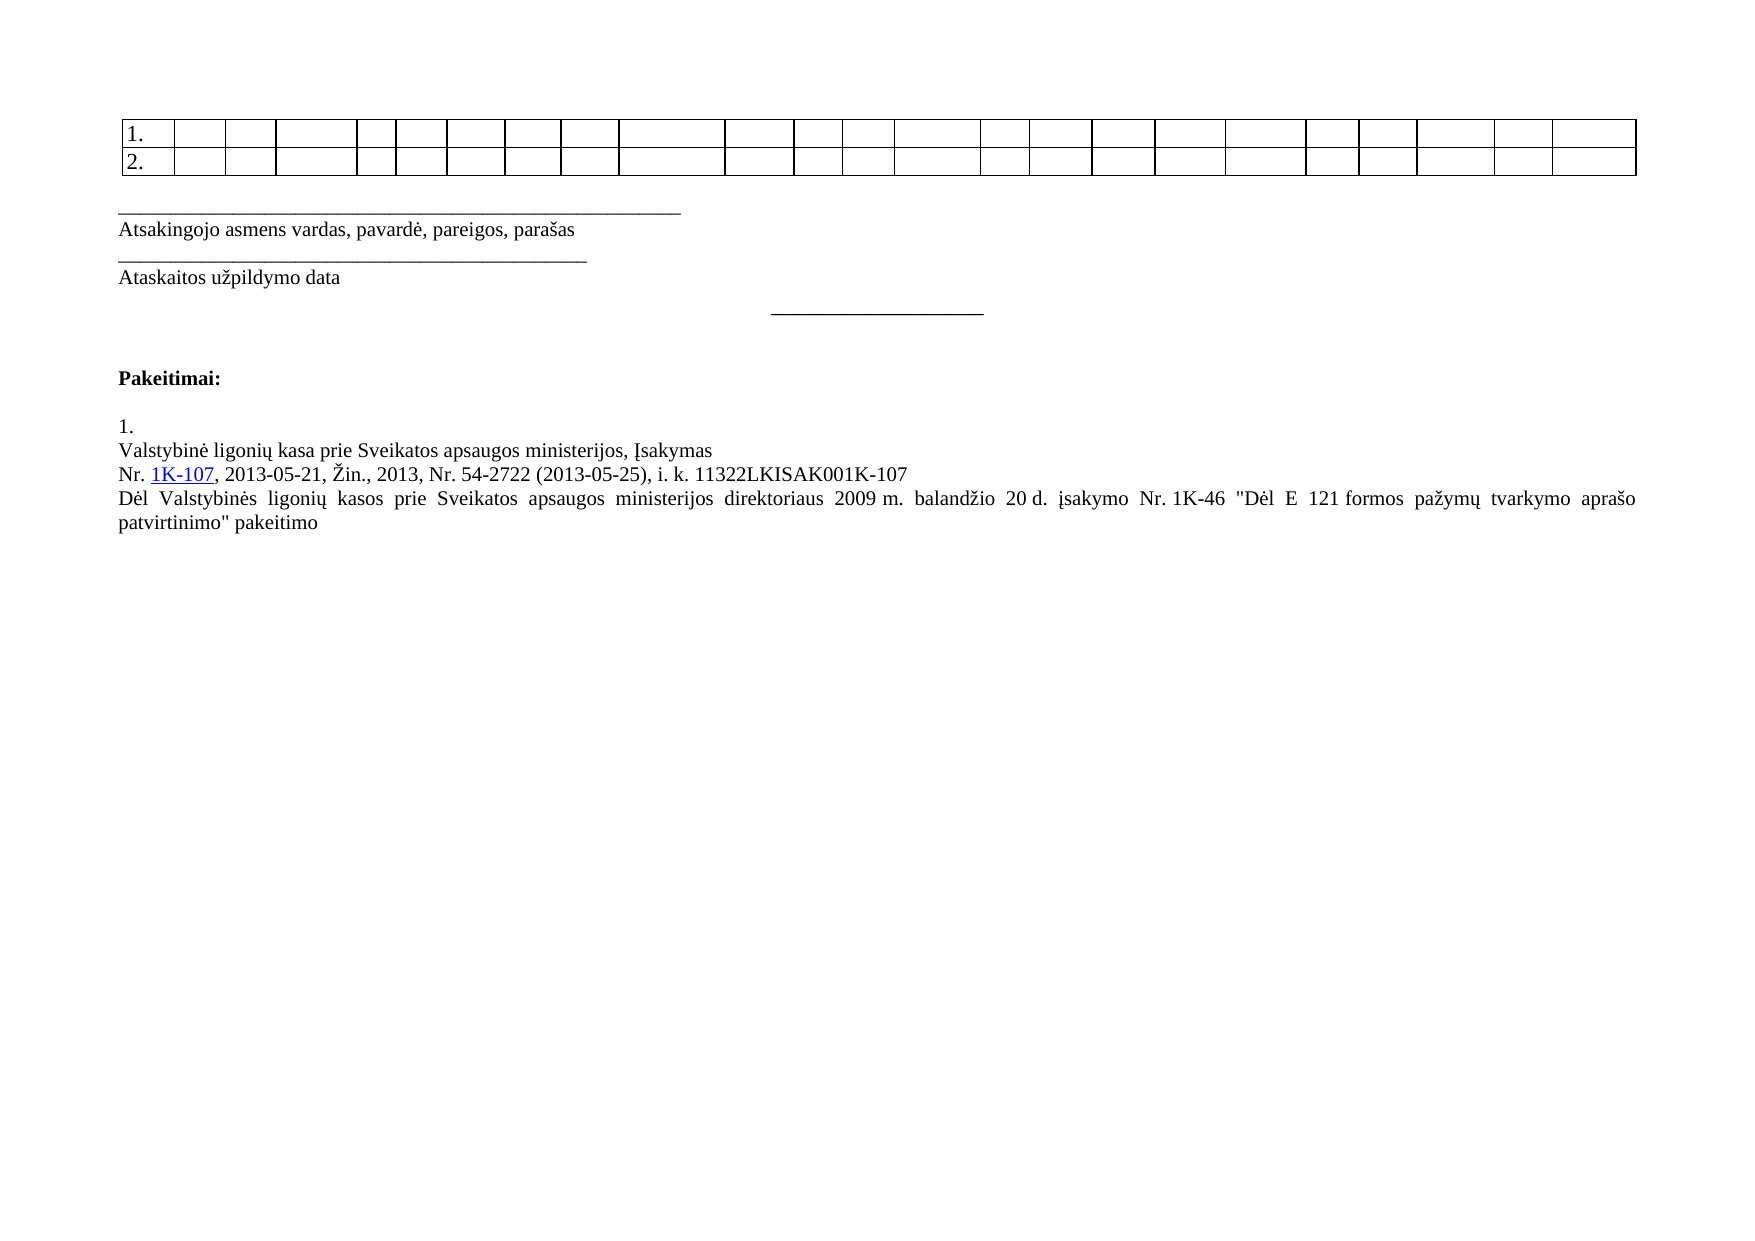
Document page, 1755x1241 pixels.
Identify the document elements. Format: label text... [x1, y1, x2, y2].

table_cell [448, 148, 504, 174]
table_cell [1156, 148, 1225, 174]
table_cell [358, 120, 395, 147]
table_cell [895, 148, 980, 174]
table_cell [1093, 148, 1154, 174]
table_cell [1360, 148, 1416, 174]
table_cell [620, 120, 724, 147]
table_cell [795, 148, 842, 174]
table_cell [1226, 120, 1305, 147]
table_cell [1418, 120, 1494, 147]
table_cell [1093, 120, 1154, 147]
table_cell [1156, 120, 1225, 147]
table_cell [175, 120, 225, 147]
table_cell [226, 120, 275, 147]
table_cell [1495, 120, 1552, 147]
table_cell 2. [123, 148, 174, 174]
table_cell [175, 148, 225, 174]
table_cell [843, 120, 894, 147]
text Dėl Valstybinės ligonių kasos prie Sveikatos apsaugos ministerijos direktoriaus 2009 m. balandžio 20 d. įsakymo Nr. 1K-46 "Dėl E 121 formos pažymų tvarkymo aprašo patvirtinimo" pakeitimo [118, 486, 1636, 534]
text 1. [118, 414, 1636, 438]
table_cell [1030, 148, 1091, 174]
table_cell [726, 148, 793, 174]
table_cell [895, 120, 980, 147]
table_cell [397, 120, 446, 147]
table_cell [562, 120, 618, 147]
table_cell [397, 148, 446, 174]
table_cell 1. [123, 120, 174, 147]
table_cell [448, 120, 504, 147]
table_cell [981, 148, 1029, 174]
table_cell [506, 148, 560, 174]
text Atsakingojo asmens vardas, pavardė, pareigos, parašas [118, 217, 1636, 241]
table_cell [1307, 120, 1358, 147]
table_cell [726, 120, 793, 147]
table_cell [981, 120, 1029, 147]
text Pakeitimai: [118, 366, 1636, 390]
text Nr. 1K-107, 2013-05-21, Žin., 2013, Nr. 54-2722 (2013-05-25), i. k. 11322LKISAK001K-107 [118, 462, 1636, 486]
text Valstybinė ligonių kasa prie Sveikatos apsaugos ministerijos, Įsakymas [118, 438, 1636, 462]
table_cell [1553, 148, 1635, 174]
table_cell [1495, 148, 1552, 174]
table_cell [226, 148, 275, 174]
table_cell [1553, 120, 1635, 147]
table_cell [506, 120, 560, 147]
table_cell [1418, 148, 1494, 174]
table_cell [1226, 148, 1305, 174]
table_cell [620, 148, 724, 174]
text ______________________________________________________ [118, 193, 1636, 217]
table_cell [843, 148, 894, 174]
table_cell [562, 148, 618, 174]
text _________________ [118, 289, 1636, 318]
table_cell [358, 148, 395, 174]
text _____________________________________________ [118, 241, 1636, 265]
table_cell [1030, 120, 1091, 147]
table_cell [1360, 120, 1416, 147]
text Ataskaitos užpildymo data [118, 265, 1636, 289]
table_cell [277, 120, 356, 147]
table_cell [277, 148, 356, 174]
table_cell [1307, 148, 1358, 174]
table_cell [795, 120, 842, 147]
